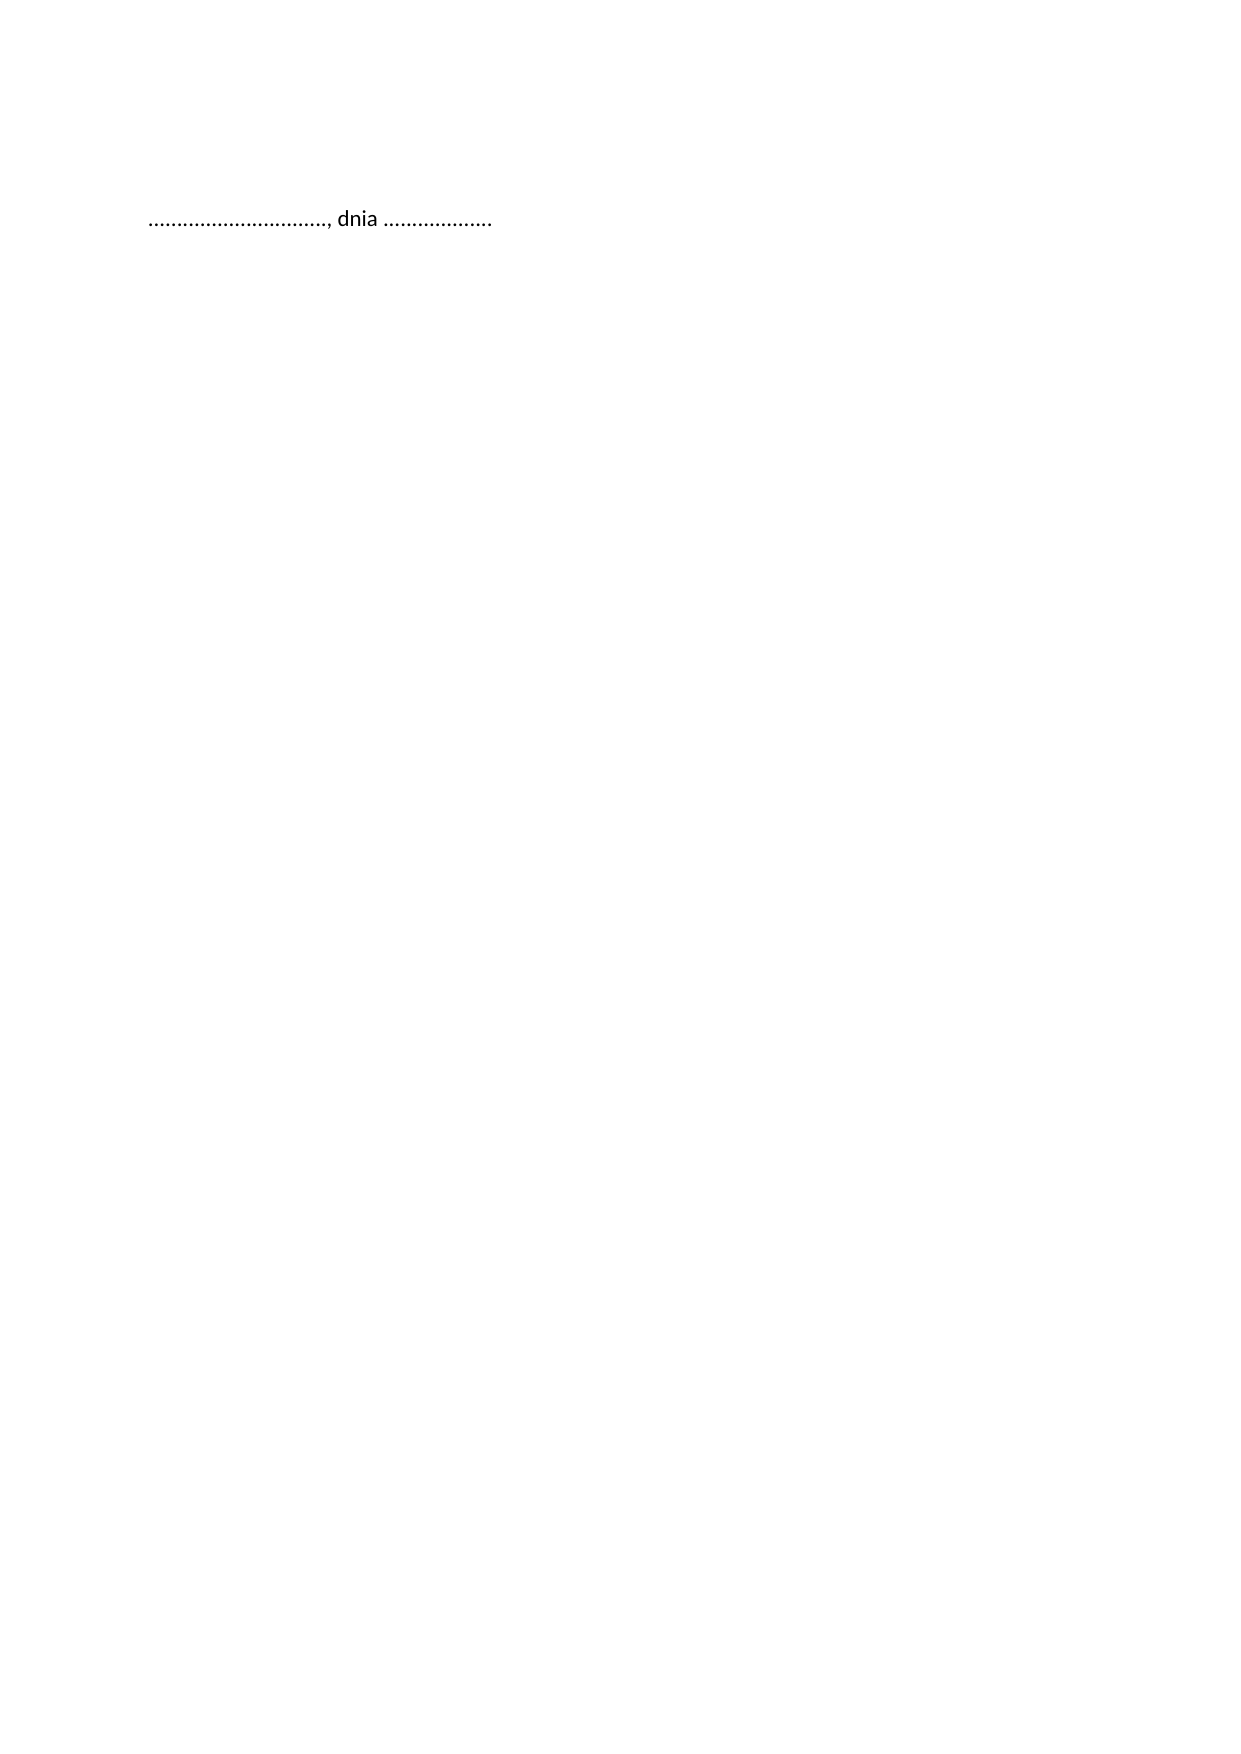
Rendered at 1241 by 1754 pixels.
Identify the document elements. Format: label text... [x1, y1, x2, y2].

text ..............................., dnia ................... [148, 204, 1093, 232]
